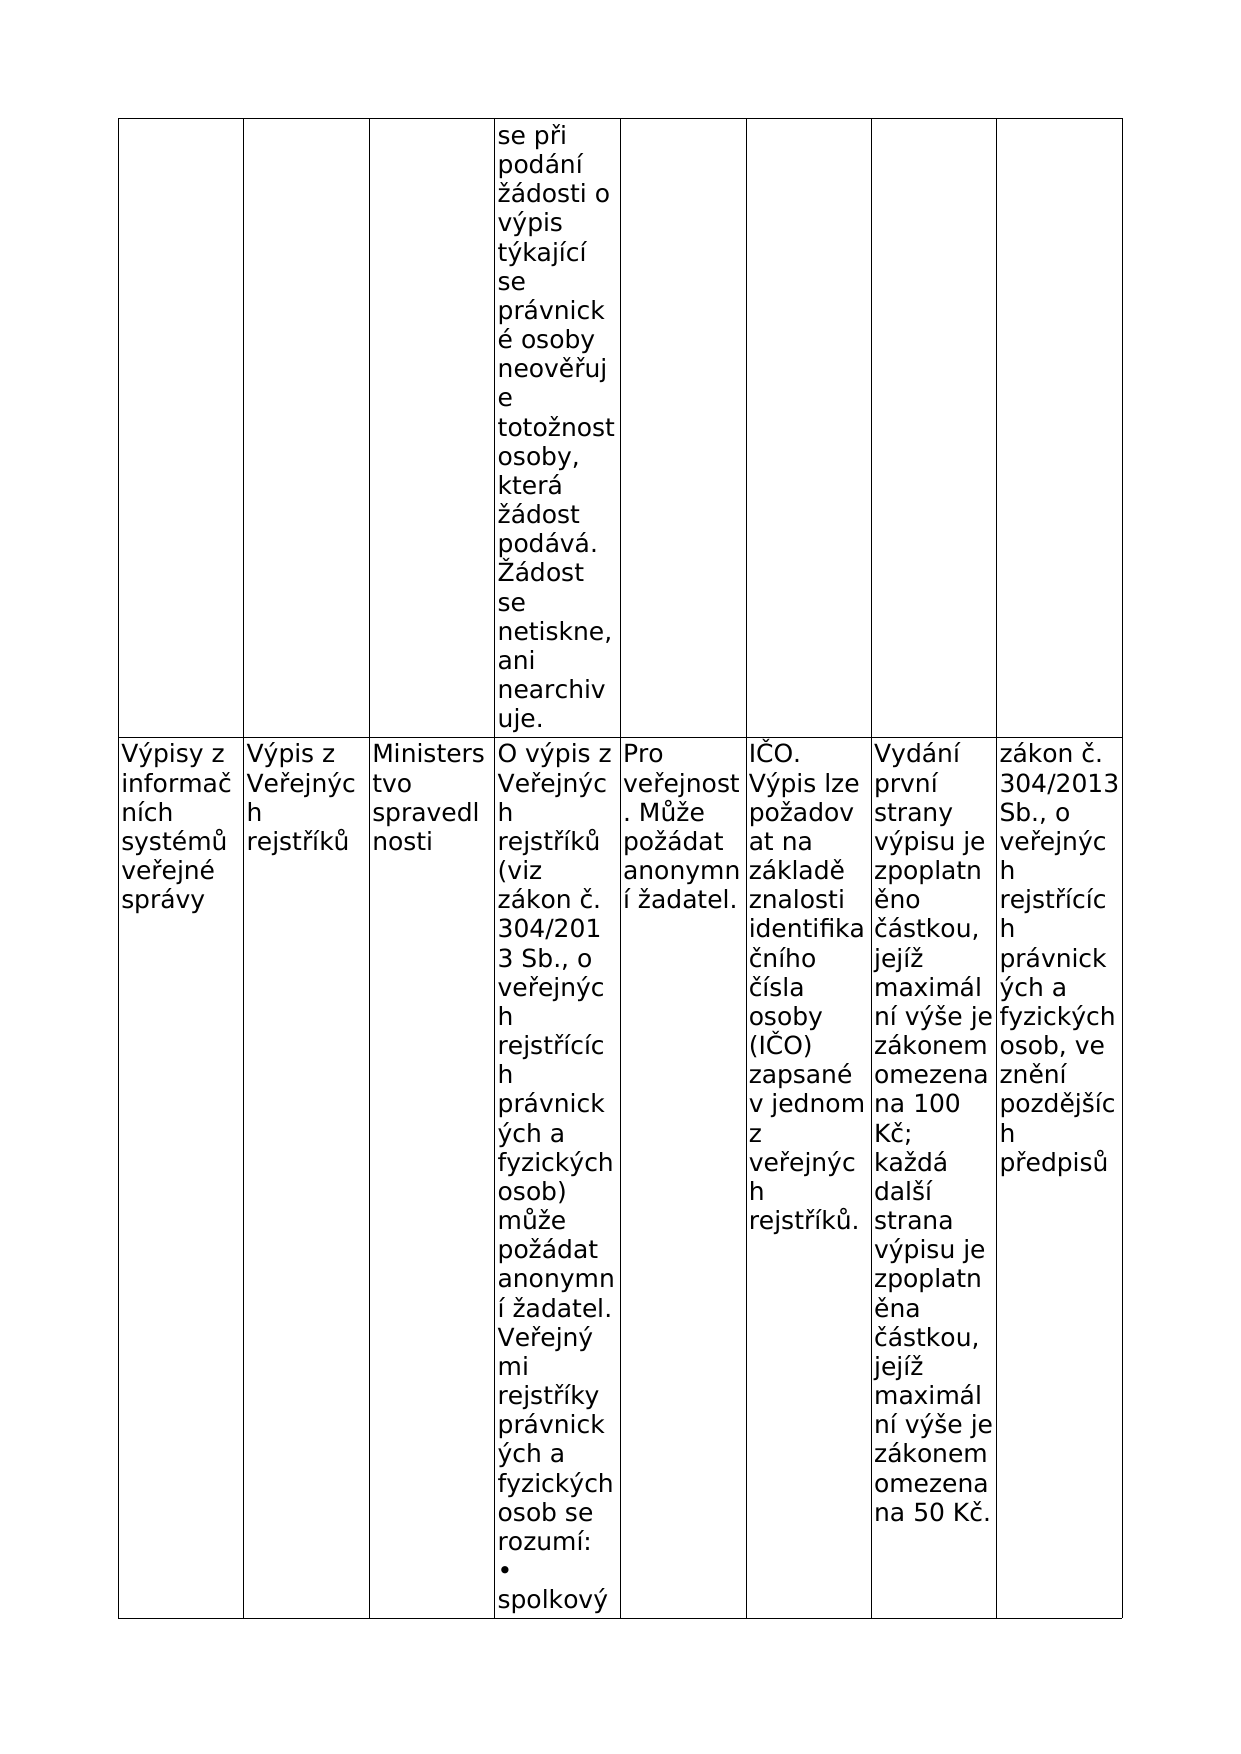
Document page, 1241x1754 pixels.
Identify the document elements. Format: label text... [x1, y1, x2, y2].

table_cell [621, 119, 746, 737]
table_cell [872, 119, 996, 737]
table_cell se při podání žádosti o výpis týkající se právnické osoby neověřuje totožnost osoby, která žádost podává. Žádost se netiskne, ani nearchivuje. [495, 119, 620, 737]
table_cell IČO. Výpis lze požadovat na základě znalosti identifikačního čísla osoby (IČO) zapsané v jednom z veřejných rejstříků. [747, 738, 871, 1617]
table_cell [370, 119, 494, 737]
table_cell [244, 119, 369, 737]
table_cell Vydání první strany výpisu je zpoplatněno částkou, jejíž maximální výše je zákonem omezena na 100 Kč; každá další strana výpisu je zpoplatněna částkou, jejíž maximální výše je zákonem omezena na 50 Kč. [872, 738, 996, 1617]
table_cell O výpis z Veřejných rejstříků (viz zákon č. 304/2013 Sb., o veřejných rejstřících právnických a fyzických osob) může požádat anonymní žadatel. Veřejnými rejstříky právnických a fyzických osob se rozumí: • spolkový [495, 738, 620, 1617]
table_cell Výpis z Veřejných rejstříků [244, 738, 369, 1617]
table_cell Pro veřejnost. Může požádat anonymní žadatel. [621, 738, 746, 1617]
table_cell Ministerstvo spravedlnosti [370, 738, 494, 1617]
table_cell [747, 119, 871, 737]
table_cell [997, 119, 1122, 737]
table_cell zákon č. 304/2013 Sb., o veřejných rejstřících právnických a fyzických osob, ve znění pozdějších předpisů [997, 738, 1122, 1617]
table_cell [119, 119, 243, 737]
table_cell Výpisy z informačních systémů veřejné správy [119, 738, 243, 1617]
